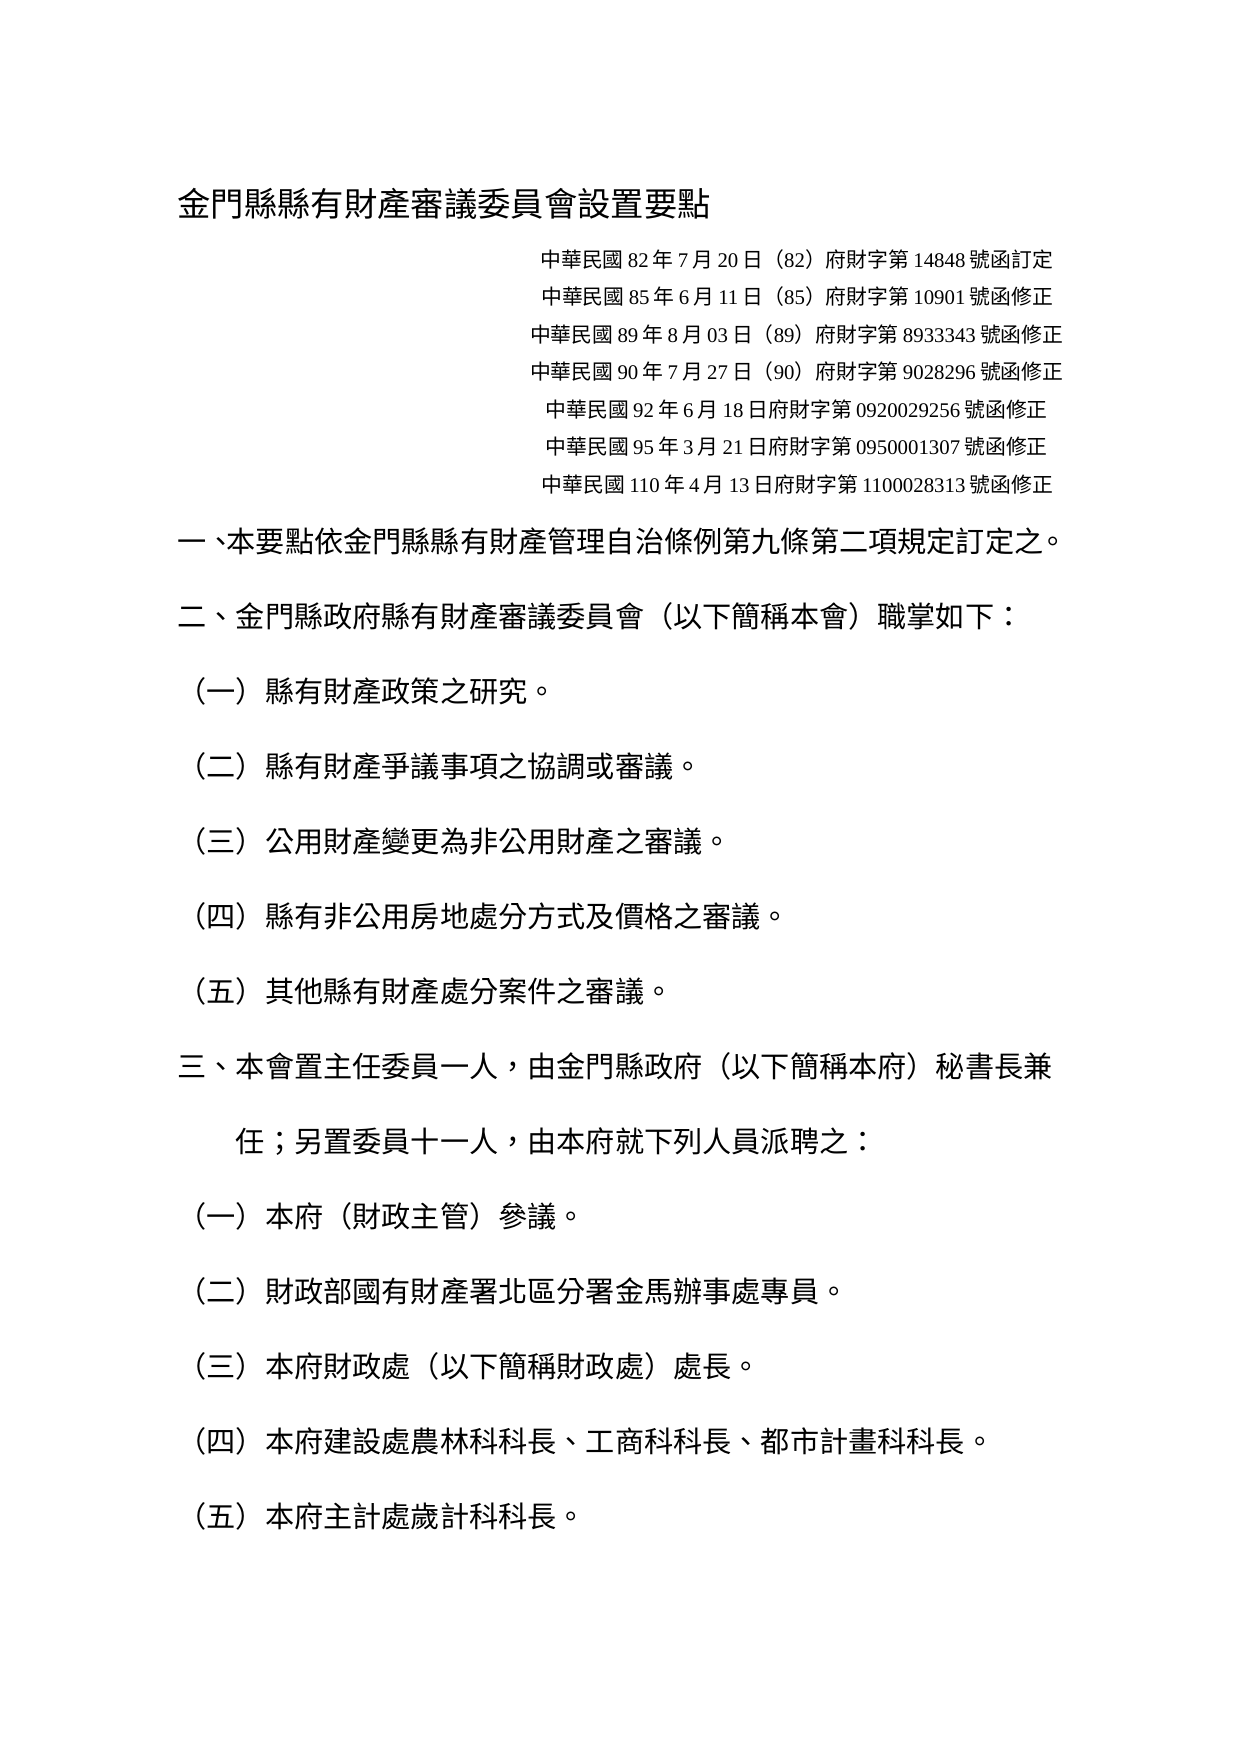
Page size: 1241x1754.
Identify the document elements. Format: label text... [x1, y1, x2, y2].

text （四）縣有非公用房地處分方式及價格之審議。 [177, 877, 1063, 952]
text 中華民國92年6月18日府財字第0920029256號函修正 [177, 389, 1063, 427]
text （三）公用財產變更為非公用財產之審議。 [177, 802, 1063, 877]
text （一）縣有財產政策之研究。 [177, 652, 1063, 727]
text 中華民國90年7月27日（90）府財字第9028296號函修正 [177, 352, 1063, 389]
text （三）本府財政處（以下簡稱財政處）處長。 [177, 1327, 1063, 1402]
text 中華民國85年6月11日（85）府財字第10901號函修正 [177, 277, 1063, 314]
text （五）本府主計處歲計科科長。 [177, 1477, 1063, 1552]
text 中華民國89年8月03日（89）府財字第8933343號函修正 [177, 314, 1063, 352]
text 中華民國95年3月21日府財字第0950001307號函修正 [177, 427, 1063, 464]
text 中華民國110年4月13日府財字第1100028313號函修正 [177, 464, 1063, 502]
text （一）本府（財政主管）參議。 [177, 1177, 1063, 1252]
text 二、金門縣政府縣有財產審議委員會（以下簡稱本會）職掌如下： [177, 577, 1063, 652]
text （五）其他縣有財產處分案件之審議。 [177, 952, 1063, 1027]
text （二）財政部國有財產署北區分署金馬辦事處專員。 [177, 1252, 1063, 1327]
text （四）本府建設處農林科科長、工商科科長、都市計畫科科長。 [177, 1402, 1063, 1477]
text 三、本會置主任委員一人，由金門縣政府（以下簡稱本府）秘書長兼任；另置委員十一人，由本府就下列人員派聘之： [177, 1027, 1063, 1177]
text 金門縣縣有財產審議委員會設置要點 [177, 164, 1063, 239]
text （二）縣有財產爭議事項之協調或審議。 [177, 727, 1063, 802]
text 中華民國82年7月20日（82）府財字第14848號函訂定 [177, 239, 1063, 277]
text 一、本要點依金門縣縣有財產管理自治條例第九條第二項規定訂定之。 [177, 502, 1063, 577]
